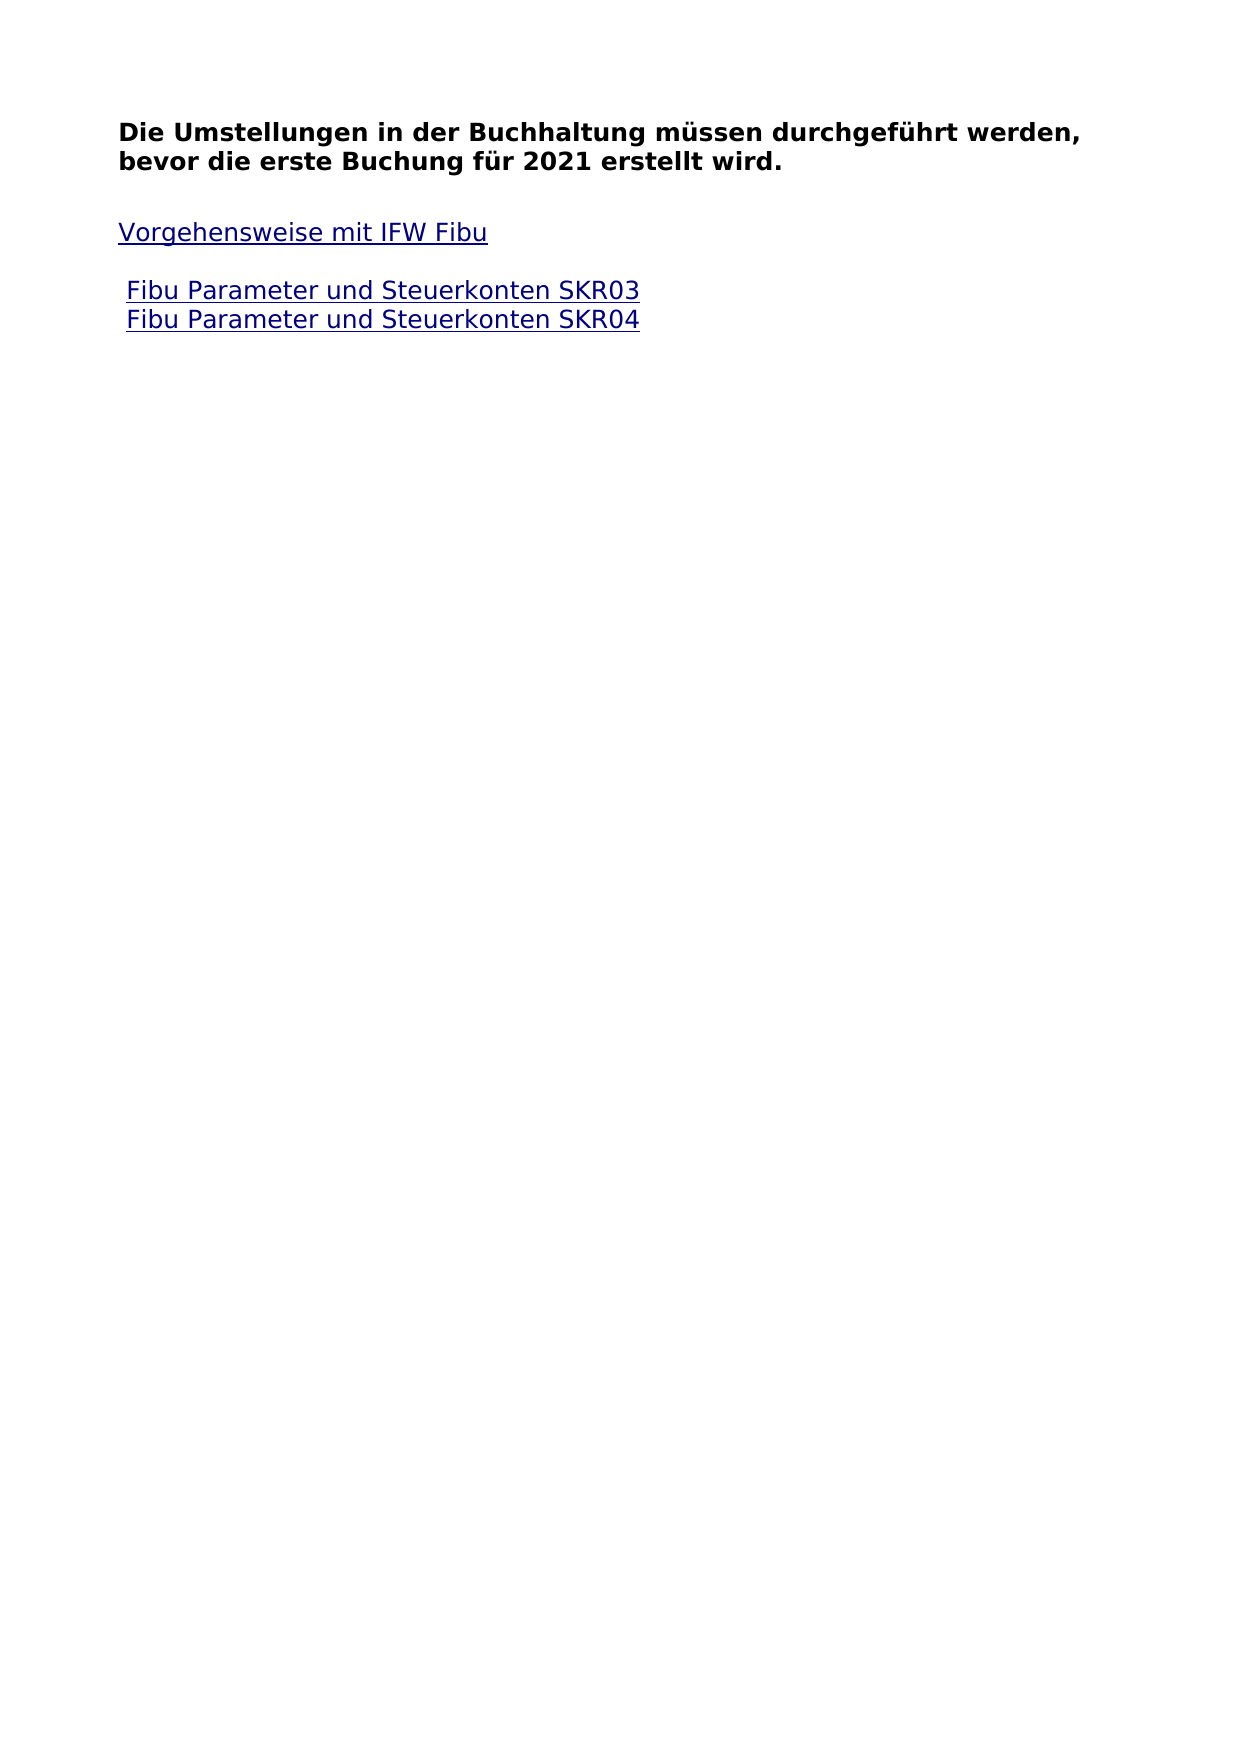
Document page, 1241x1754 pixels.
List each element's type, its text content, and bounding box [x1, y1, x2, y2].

text Vorgehensweise mit IFW Fibu Fibu Parameter und Steuerkonten SKR03 Fibu Parameter und Steuerkonten SKR04 [118, 218, 1122, 364]
text Die Umstellungen in der Buchhaltung müssen durchgeführt werden, bevor die erste Buchung für 2021 erstellt wird. [118, 118, 1122, 206]
